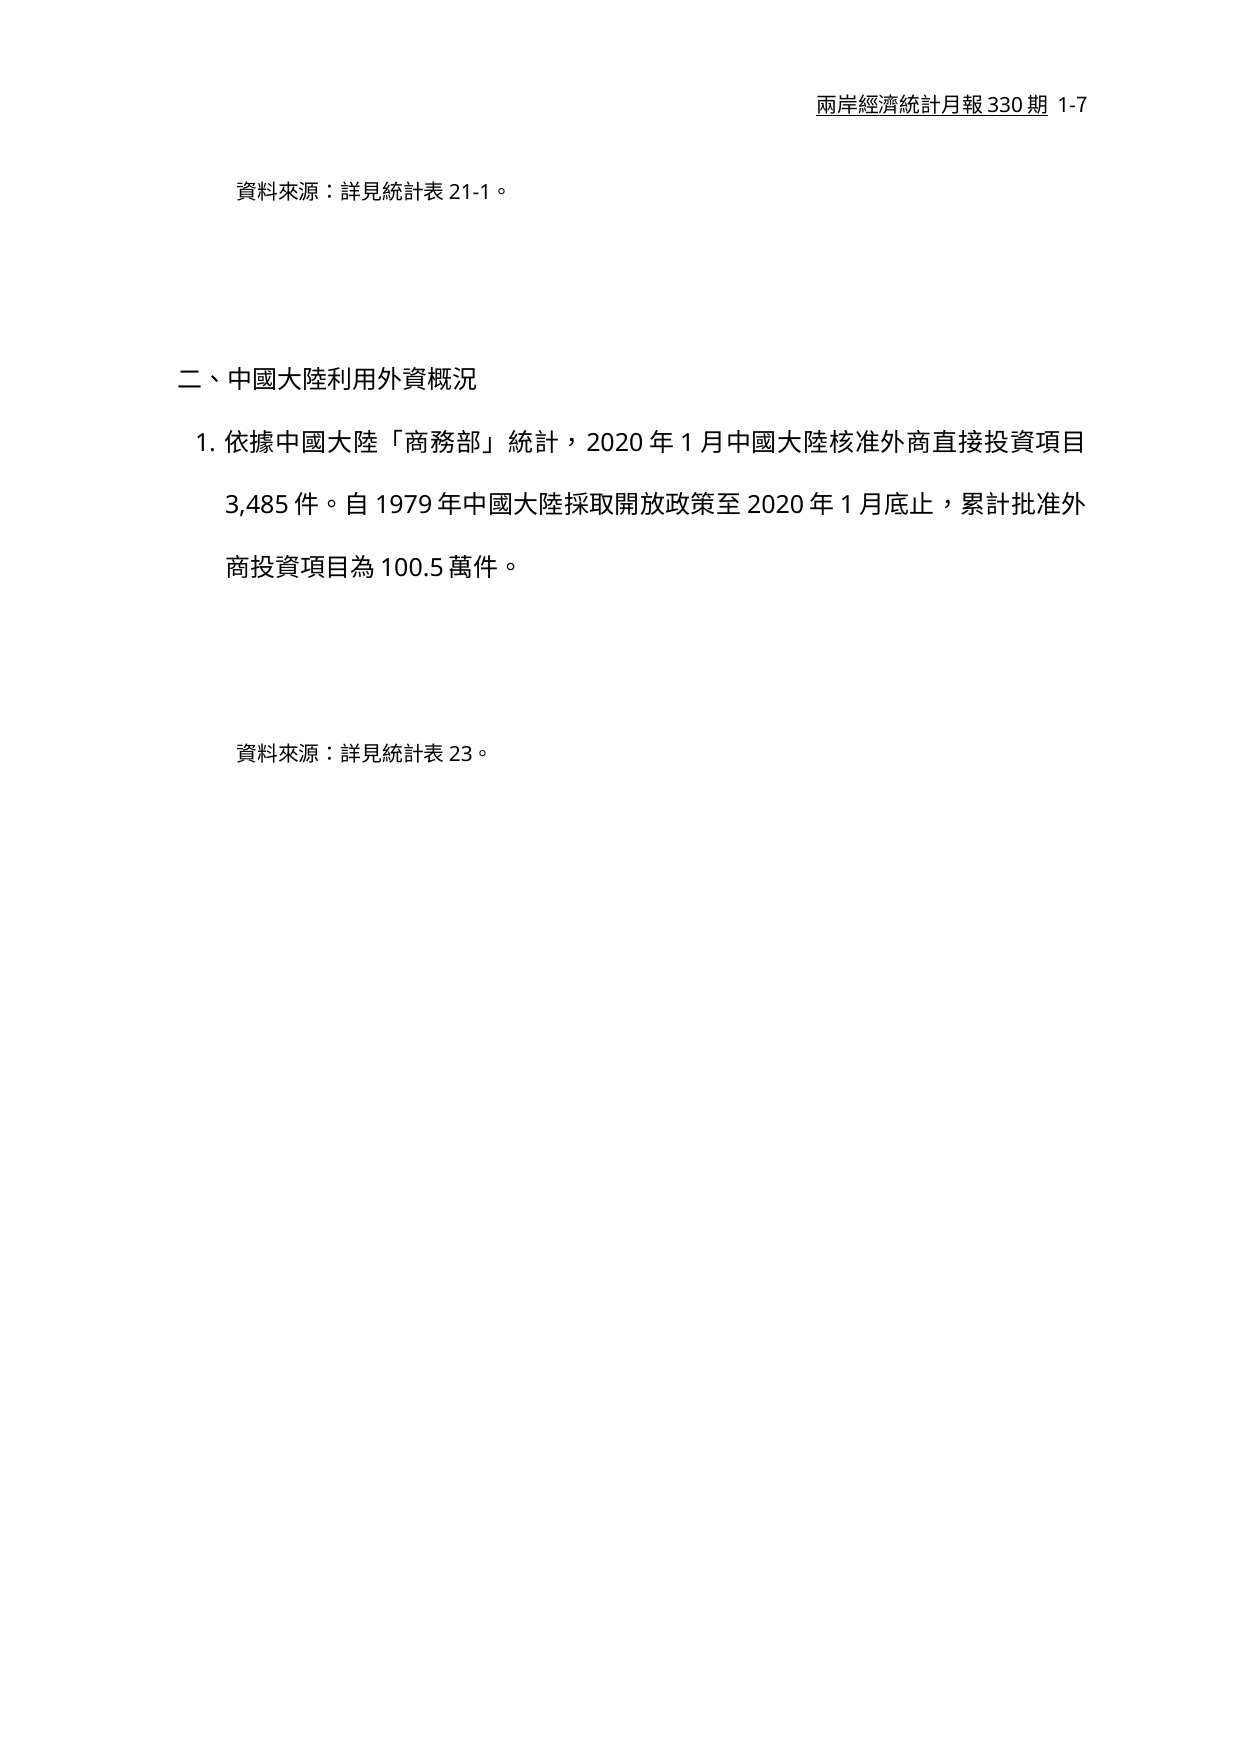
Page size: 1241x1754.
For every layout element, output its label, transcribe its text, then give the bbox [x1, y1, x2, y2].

text 資料來源：詳見統計表21-1。 [177, 149, 1087, 211]
text 二、中國大陸利用外資概況 [177, 336, 1087, 399]
text 資料來源：詳見統計表23。 [177, 711, 1087, 774]
text 1. 依據中國大陸「商務部」統計，2020年1月中國大陸核准外商直接投資項目3,485件。自1979年中國大陸採取開放政策至2020年1月底止，累計批准外商投資項目為100.5萬件。 [195, 399, 1087, 586]
